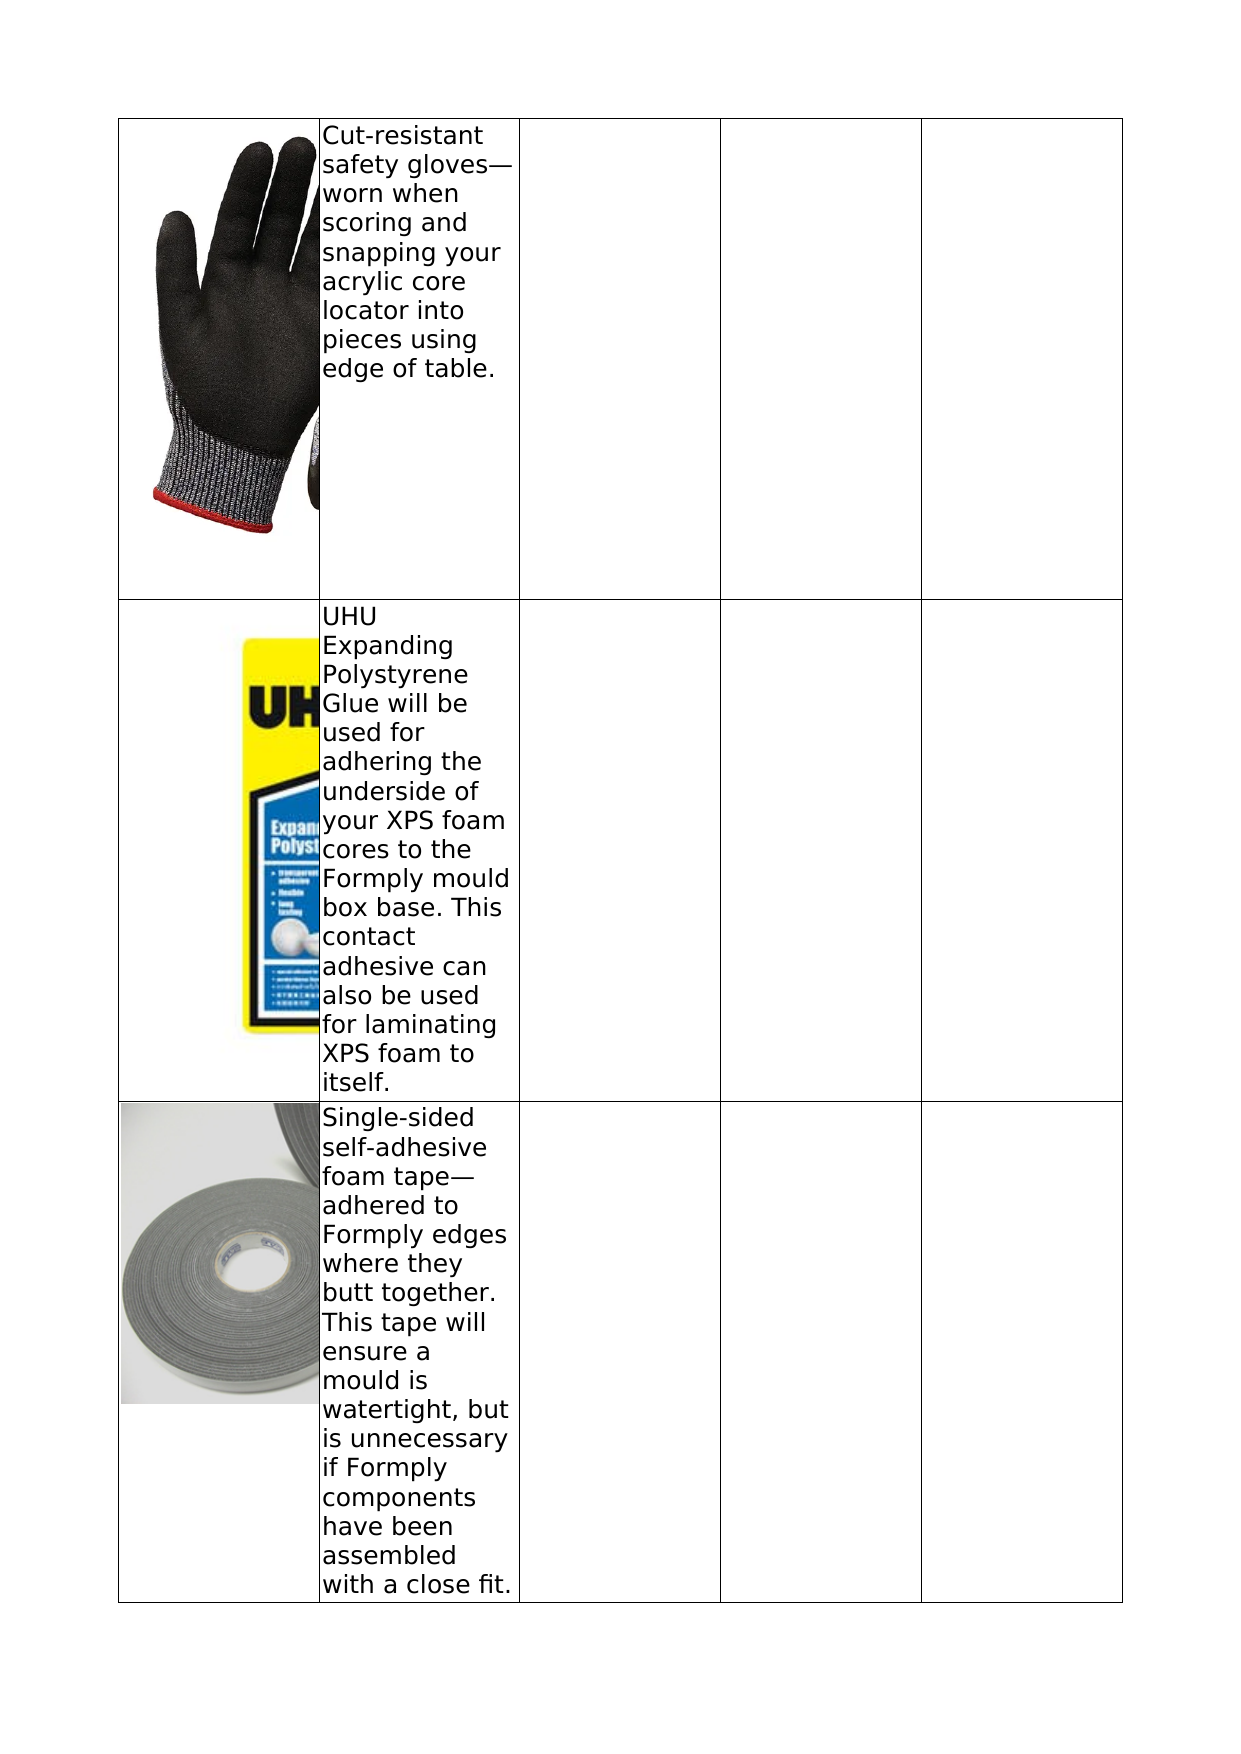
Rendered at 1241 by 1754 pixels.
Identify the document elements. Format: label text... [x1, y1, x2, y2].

picture [121, 601, 319, 1071]
table_cell [520, 1102, 720, 1602]
table_cell [520, 119, 720, 599]
table_cell [721, 1102, 921, 1602]
table_cell [922, 600, 1122, 1101]
table_cell [721, 119, 921, 599]
picture [121, 1103, 319, 1404]
table_cell [119, 1102, 319, 1602]
table_cell [922, 1102, 1122, 1602]
table_cell Single-sided self-adhesive foam tape—adhered to Formply edges where they butt together. This tape will ensure a mould is watertight, but is unnecessary if Formply components have been assembled with a close fit. [320, 1102, 519, 1602]
table_cell [119, 600, 319, 1101]
table_cell [721, 600, 921, 1101]
table_cell [119, 119, 319, 599]
table_cell Cut-resistant safety gloves—worn when scoring and snapping your acrylic core locator into pieces using edge of table. [320, 119, 519, 599]
table_cell UHU Expanding Polystyrene Glue will be used for adhering the underside of your XPS foam cores to the Formply mould box base. This contact adhesive can also be used for laminating XPS foam to itself. [320, 600, 519, 1101]
table_cell [922, 119, 1122, 599]
picture [121, 121, 319, 590]
table_cell [520, 600, 720, 1101]
